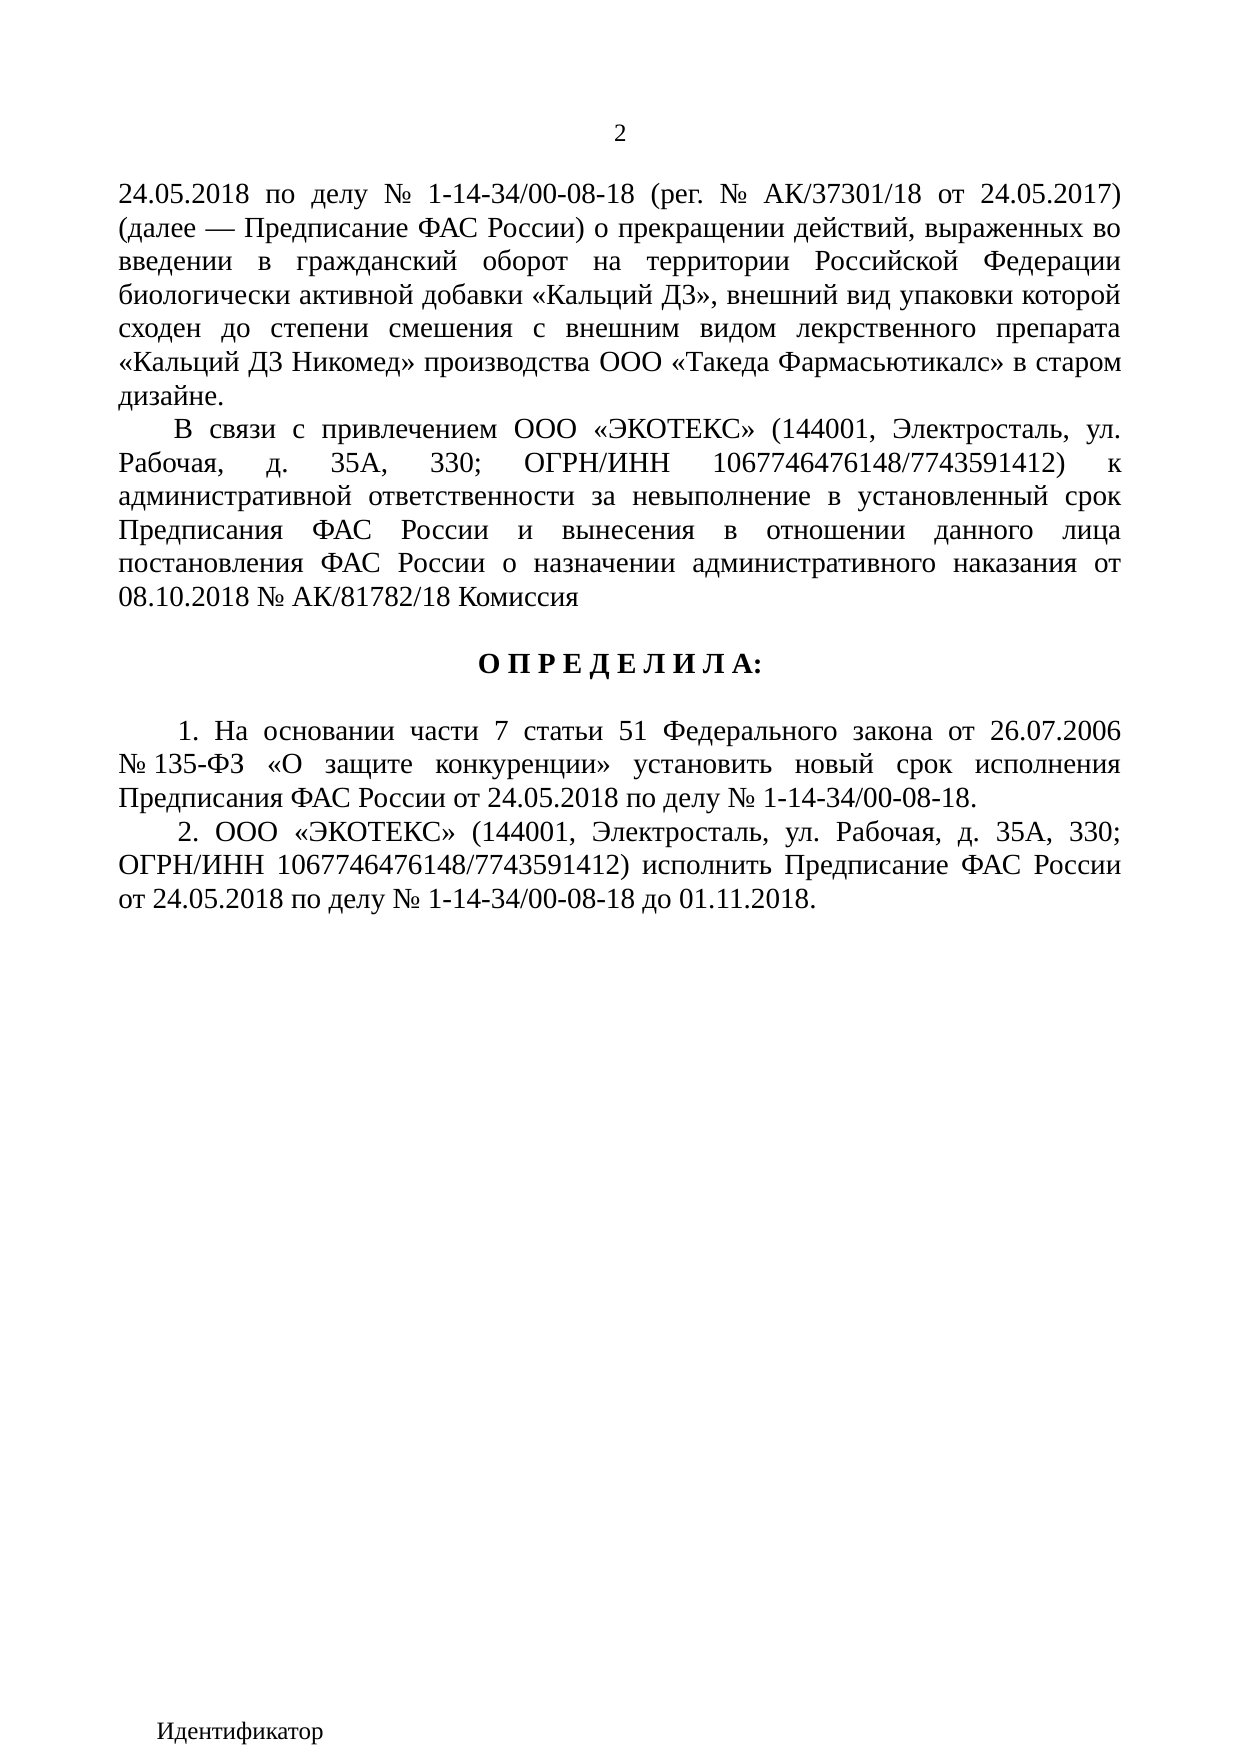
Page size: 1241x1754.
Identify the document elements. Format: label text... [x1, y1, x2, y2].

text О П Р Е Д Е Л И Л А: [118, 646, 1122, 679]
text 1. На основании части 7 статьи 51 Федерального закона от 26.07.2006 № 135-ФЗ «О защите конкуренции» установить новый срок исполнения Предписания ФАС России от 24.05.2018 по делу № 1-14-34/00-08-18. [118, 713, 1122, 814]
text В связи с привлечением ООО «ЭКОТЕКС» (144001, Электросталь, ул. Рабочая, д. 35А, 330; ОГРН/ИНН 1067746476148/7743591412) к административной ответственности за невыполнение в установленный срок Предписания ФАС России и вынесения в отношении данного лица постановления ФАС России о назначении административного наказания от 08.10.2018 № АК/81782/18 Комиссия [118, 411, 1122, 612]
text 2. ООО «ЭКОТЕКС» (144001, Электросталь, ул. Рабочая, д. 35А, 330; ОГРН/ИНН 1067746476148/7743591412) исполнить Предписание ФАС России от 24.05.2018 по делу № 1-14-34/00-08-18 до 01.11.2018. [118, 814, 1122, 914]
text 24.05.2018 по делу № 1-14-34/00-08-18 (рег. № АК/37301/18 от 24.05.2017) (далее — Предписание ФАС России) о прекращении действий, выраженных во введении в гражданский оборот на территории Российской Федерации биологически активной добавки «Кальций Д3», внешний вид упаковки которой сходен до степени смешения с внешним видом лекрственного препарата «Кальций Д3 Никомед» производства ООО «Такеда Фармасьютикалс» в старом дизайне. [118, 176, 1122, 411]
